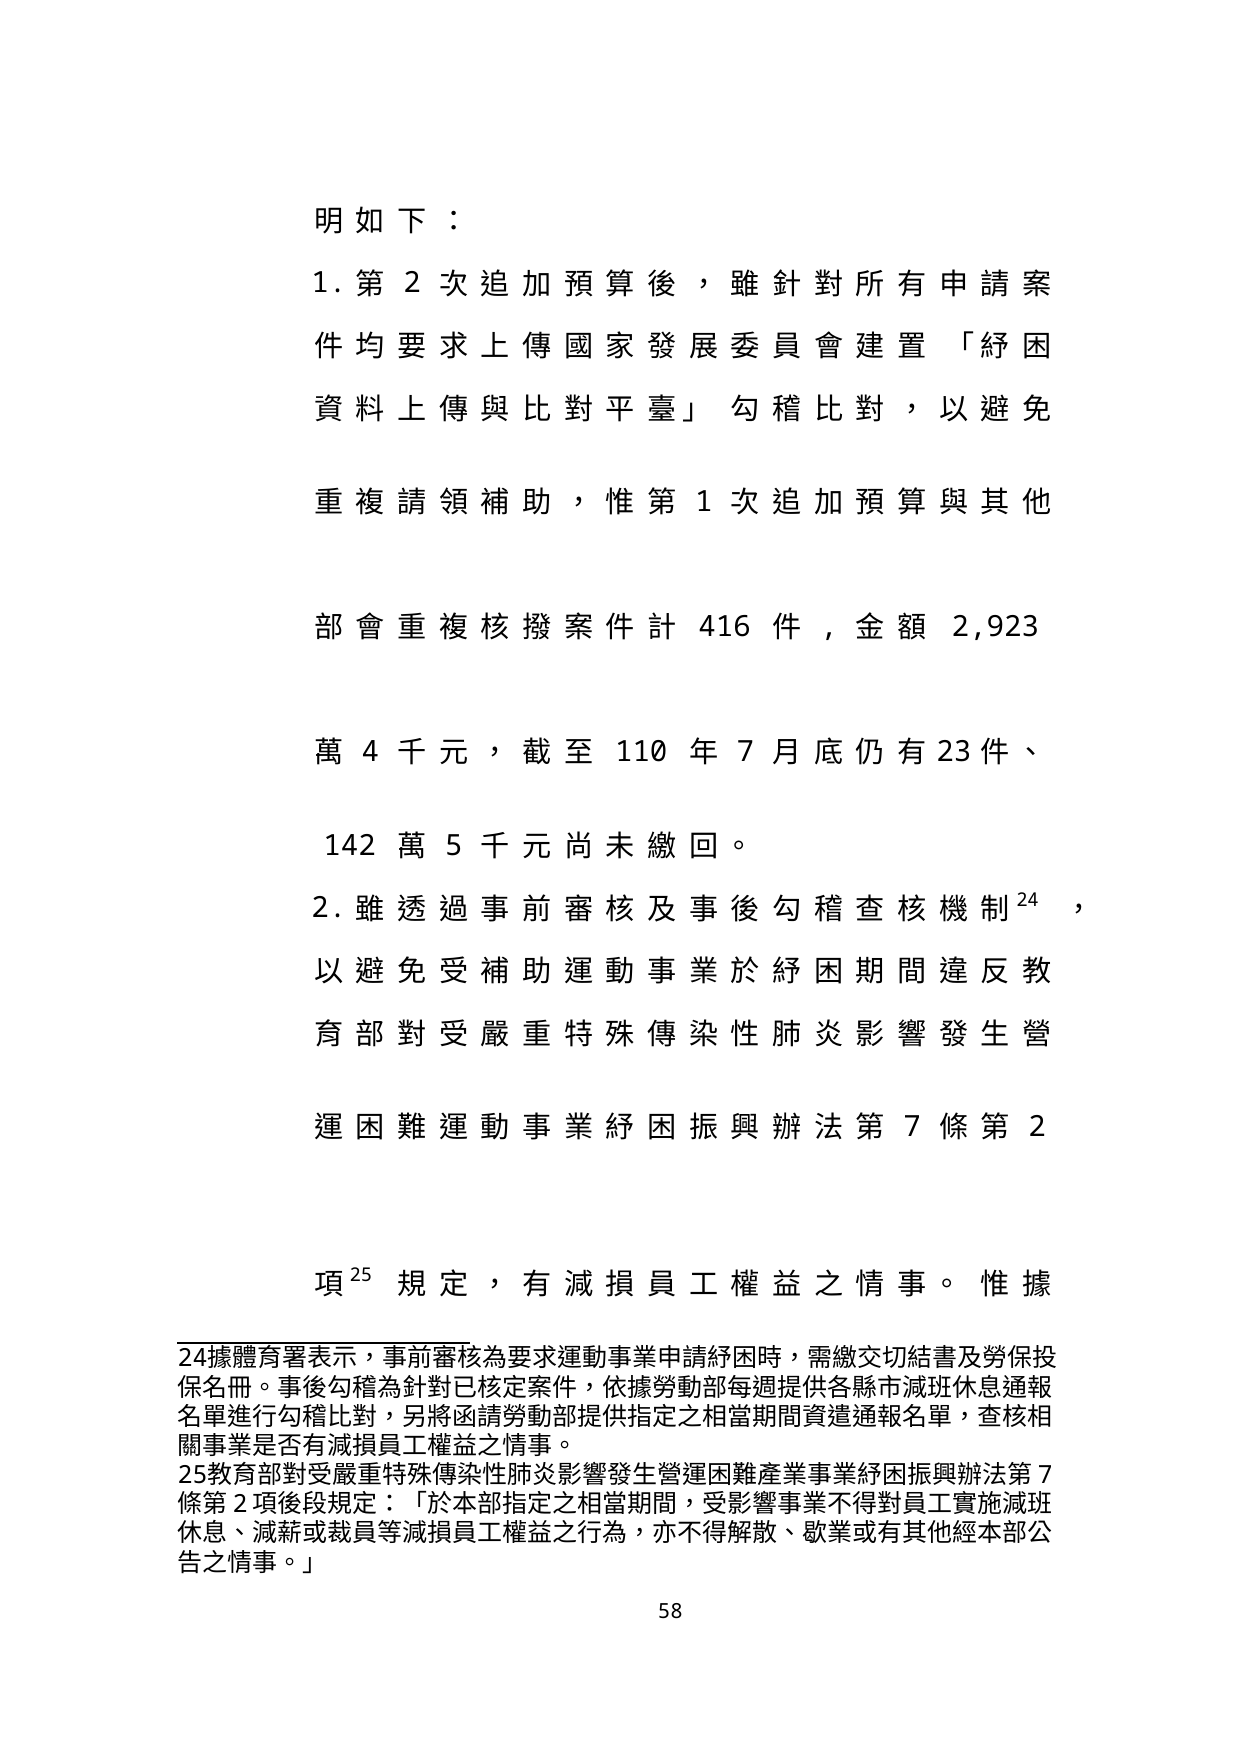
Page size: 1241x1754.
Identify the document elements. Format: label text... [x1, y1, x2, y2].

text 教育部對受嚴重特殊傳染性肺炎影響發生營運困難產業事業紓困振興辦法第7條第2項後段規定：「於本部指定之相當期間，受影響事業不得對員工實施減班休息、減薪或裁員等減損員工權益之行為，亦不得解散、歇業或有其他經本部公告之情事。」 [177, 1460, 1063, 1577]
text 本追加預算案賡續辦理補貼受疫情影響營運艱困運動事業及相關從業人員，惟第1次、第2次及第3次追加預算紓困補助，曾發現與其他部會重複核撥，受補助期間疑資遣員工，以及獲撥紓困補助款後，陸續停業或歇業等情事，允宜強化補助審核及事後稽核機制，俾發揮紓困功能，茲說明如下： [271, 177, 1058, 240]
text 據體育署表示，事前審核為要求運動事業申請紓困時，需繳交切結書及勞保投保名冊。事後勾稽為針對已核定案件，依據勞動部每週提供各縣市減班休息通報名單進行勾稽比對，另將函請勞動部提供指定之相當期間資遣通報名單，查核相關事業是否有減損員工權益之情事。 [177, 1343, 1063, 1460]
text 2.雖透過事前審核及事後勾稽查核機制，以避免受補助運動事業於紓困期間違反教育部對受嚴重特殊傳染性肺炎影響發生營運困難運動事業紓困振興辦法第7條第2項規定，有減損員工權益之情事。惟據體育署表示，第1次、第2次及第3次追加預算紓困補助，經勾稽發現37家事業於受補助期間疑有資遣之情事，惟截至110年7月底仍有4家運動事業未繳回違反當月之補助款，應追繳金額計82萬1千元。 [271, 865, 1058, 1302]
text 1.第2次追加預算後，雖針對所有申請案件均要求上傳國家發展委員會建置「紓困資料上傳與比對平臺」勾稽比對，以避免重複請領補助，惟第1次追加預算與其他部會重複核撥案件計416件,金額2,923萬4千元，截至110年7月底仍有23件、142萬5千元尚未繳回。 [271, 240, 1058, 865]
